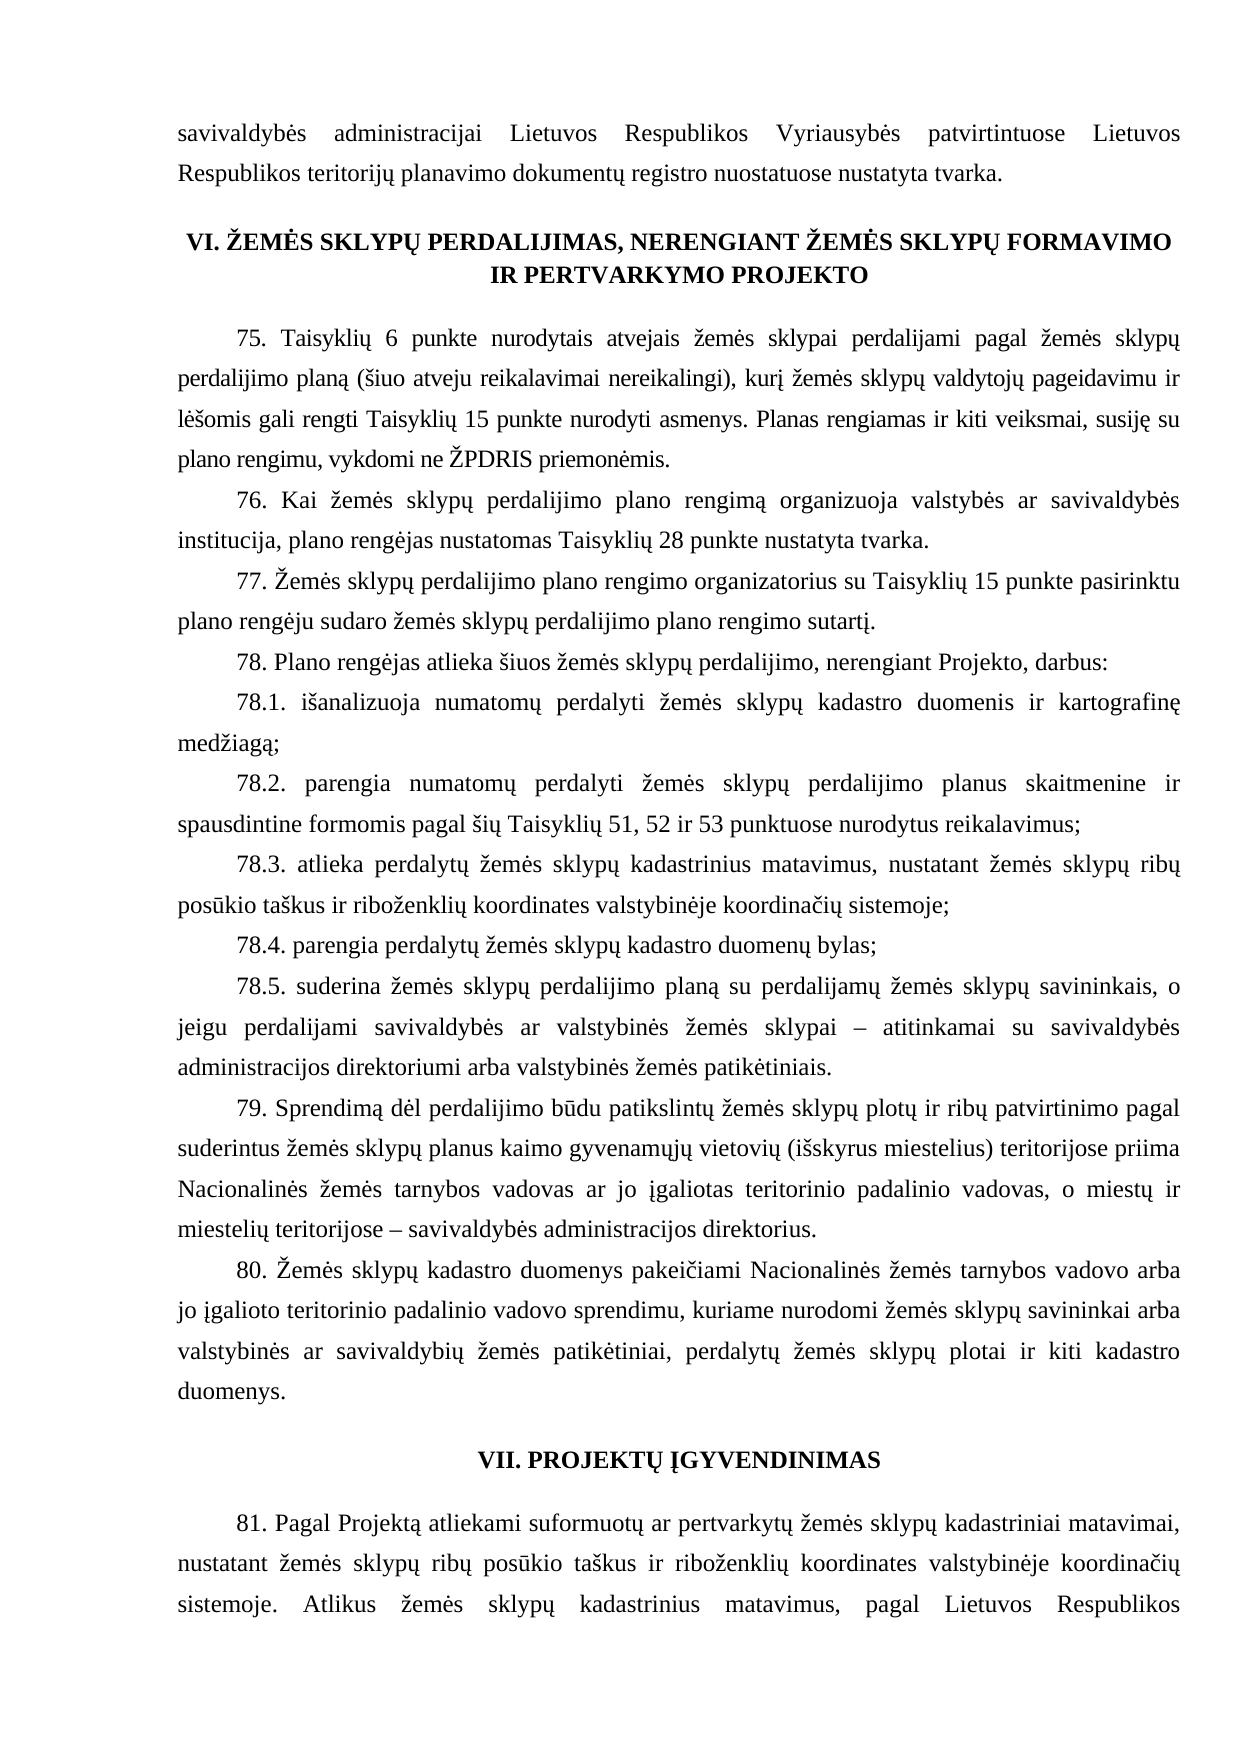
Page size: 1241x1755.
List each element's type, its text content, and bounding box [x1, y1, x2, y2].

text 77. Žemės sklypų perdalijimo plano rengimo organizatorius su Taisyklių 15 punkte pasirinktu plano rengėju sudaro žemės sklypų perdalijimo plano rengimo sutartį. [177, 566, 1181, 635]
text 78.2. parengia numatomų perdalyti žemės sklypų perdalijimo planus skaitmenine ir spausdintine formomis pagal šių Taisyklių 51, 52 ir 53 punktuose nurodytus reikalavimus; [177, 768, 1181, 838]
text 76. Kai žemės sklypų perdalijimo plano rengimą organizuoja valstybės ar savivaldybės institucija, plano rengėjas nustatomas Taisyklių 28 punkte nustatyta tvarka. [177, 485, 1181, 554]
text savivaldybės administracijai Lietuvos Respublikos Vyriausybės patvirtintuose Lietuvos Respublikos teritorijų planavimo dokumentų registro nuostatuose nustatyta tvarka. [177, 118, 1181, 187]
text VI. ŽEMĖS SKLYPŲ PERDALIJIMAS, NERENGIANT ŽEMĖS SKLYPŲ FORMAVIMO IR PERTVARKYMO PROJEKTO [177, 227, 1181, 289]
text 81. Pagal Projektą atliekami suformuotų ar pertvarkytų žemės sklypų kadastriniai matavimai, nustatant žemės sklypų ribų posūkio taškus ir riboženklių koordinates valstybinėje koordinačių sistemoje. Atlikus žemės sklypų kadastrinius matavimus, pagal Lietuvos Respublikos [177, 1508, 1181, 1617]
text 78. Plano rengėjas atlieka šiuos žemės sklypų perdalijimo, nerengiant Projekto, darbus: [177, 647, 1181, 676]
text 78.4. parengia perdalytų žemės sklypų kadastro duomenų bylas; [177, 931, 1181, 959]
text 79. Sprendimą dėl perdalijimo būdu patikslintų žemės sklypų plotų ir ribų patvirtinimo pagal suderintus žemės sklypų planus kaimo gyvenamųjų vietovių (išskyrus miestelius) teritorijose priima Nacionalinės žemės tarnybos vadovas ar jo įgaliotas teritorinio padalinio vadovas, o miestų ir miestelių teritorijose – savivaldybės administracijos direktorius. [177, 1093, 1181, 1243]
text 78.3. atlieka perdalytų žemės sklypų kadastrinius matavimus, nustatant žemės sklypų ribų posūkio taškus ir riboženklių koordinates valstybinėje koordinačių sistemoje; [177, 849, 1181, 919]
text 78.5. suderina žemės sklypų perdalijimo planą su perdalijamų žemės sklypų savininkais, o jeigu perdalijami savivaldybės ar valstybinės žemės sklypai – atitinkamai su savivaldybės administracijos direktoriumi arba valstybinės žemės patikėtiniais. [177, 971, 1181, 1081]
text 78.1. išanalizuoja numatomų perdalyti žemės sklypų kadastro duomenis ir kartografinę medžiagą; [177, 687, 1181, 757]
text 75. Taisyklių 6 punkte nurodytais atvejais žemės sklypai perdalijami pagal žemės sklypų perdalijimo planą (šiuo atveju reikalavimai nereikalingi), kurį žemės sklypų valdytojų pageidavimu ir lėšomis gali rengti Taisyklių 15 punkte nurodyti asmenys. Planas rengiamas ir kiti veiksmai, susiję su plano rengimu, vykdomi ne ŽPDRIS priemonėmis. [177, 323, 1181, 473]
text 80. Žemės sklypų kadastro duomenys pakeičiami Nacionalinės žemės tarnybos vadovo arba jo įgalioto teritorinio padalinio vadovo sprendimu, kuriame nurodomi žemės sklypų savininkai arba valstybinės ar savivaldybių žemės patikėtiniai, perdalytų žemės sklypų plotai ir kiti kadastro duomenys. [177, 1255, 1181, 1405]
text VII. PROJEKTŲ ĮGYVENDINIMAS [177, 1446, 1181, 1474]
